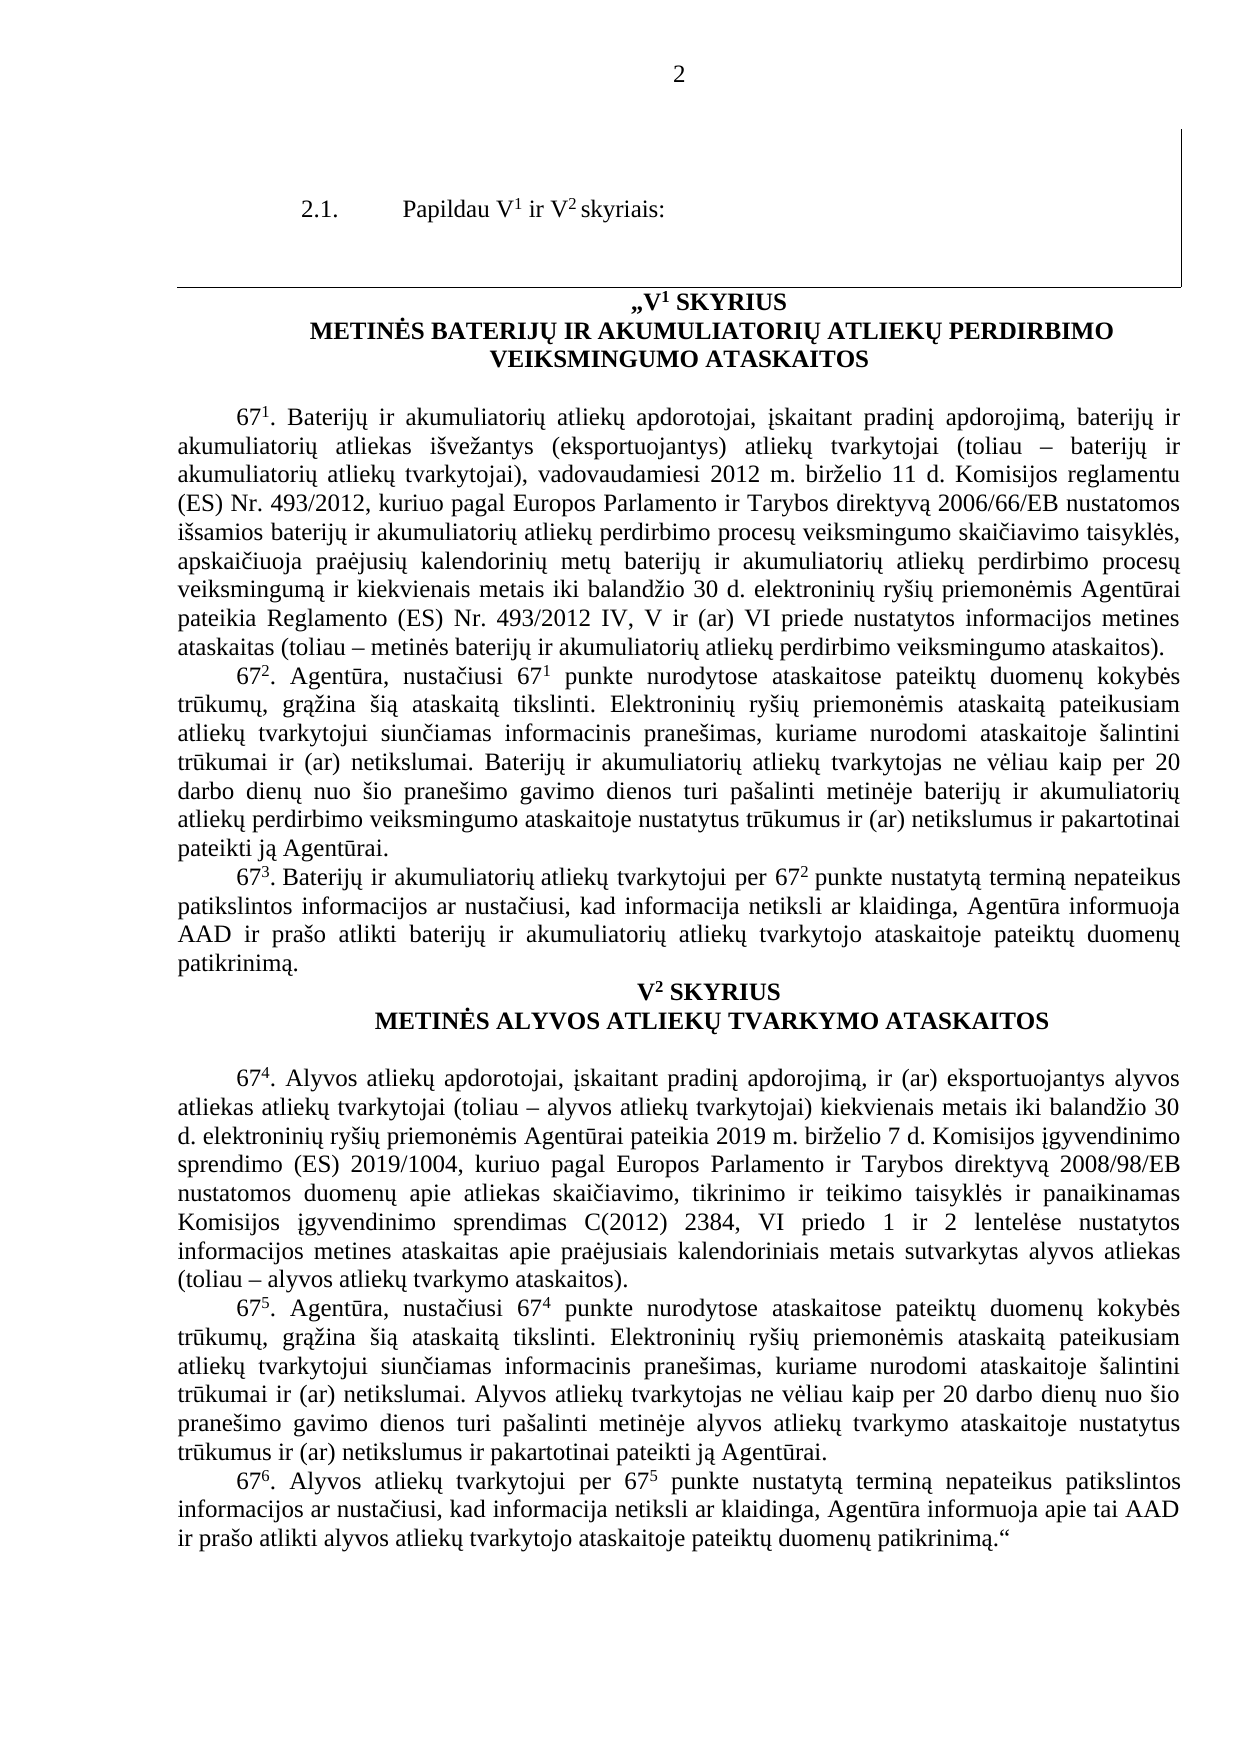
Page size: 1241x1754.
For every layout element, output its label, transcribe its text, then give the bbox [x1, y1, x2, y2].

text 672. Agentūra, nustačiusi 671 punkte nurodytose ataskaitose pateiktų duomenų kokybės trūkumų, grąžina šią ataskaitą tikslinti. Elektroninių ryšių priemonėmis ataskaitą pateikusiam atliekų tvarkytojui siunčiamas informacinis pranešimas, kuriame nurodomi ataskaitoje šalintini trūkumai ir (ar) netikslumai. Baterijų ir akumuliatorių atliekų tvarkytojas ne vėliau kaip per 20 darbo dienų nuo šio pranešimo gavimo dienos turi pašalinti metinėje baterijų ir akumuliatorių atliekų perdirbimo veiksmingumo ataskaitoje nustatytus trūkumus ir (ar) netikslumus ir pakartotinai pateikti ją Agentūrai. [177, 661, 1181, 862]
text V2 SKYRIUS [177, 977, 1181, 1006]
text 671. Baterijų ir akumuliatorių atliekų apdorotojai, įskaitant pradinį apdorojimą, baterijų ir akumuliatorių atliekas išvežantys (eksportuojantys) atliekų tvarkytojai (toliau – baterijų ir akumuliatorių atliekų tvarkytojai), vadovaudamiesi 2012 m. birželio 11 d. Komisijos reglamentu (ES) Nr. 493/2012, kuriuo pagal Europos Parlamento ir Tarybos direktyvą 2006/66/EB nustatomos išsamios baterijų ir akumuliatorių atliekų perdirbimo procesų veiksmingumo skaičiavimo taisyklės, apskaičiuoja praėjusių kalendorinių metų baterijų ir akumuliatorių atliekų perdirbimo procesų veiksmingumą ir kiekvienais metais iki balandžio 30 d. elektroninių ryšių priemonėmis Agentūrai pateikia Reglamento (ES) Nr. 493/2012 IV, V ir (ar) VI priede nustatytos informacijos metines ataskaitas (toliau – metinės baterijų ir akumuliatorių atliekų perdirbimo veiksmingumo ataskaitos). [177, 402, 1181, 661]
text „V1 SKYRIUS [177, 287, 1181, 316]
text 673. Baterijų ir akumuliatorių atliekų tvarkytojui per 672 punkte nustatytą terminą nepateikus patikslintos informacijos ar nustačiusi, kad informacija netiksli ar klaidinga, Agentūra informuoja AAD ir prašo atlikti baterijų ir akumuliatorių atliekų tvarkytojo ataskaitoje pateiktų duomenų patikrinimą. [177, 862, 1181, 977]
text METINĖS ALYVOS ATLIEKŲ TVARKYMO ATASKAITOS [177, 1006, 1181, 1034]
text 2.1. Papildau V1 ir V2 skyriais: [177, 129, 1181, 287]
text 676. Alyvos atliekų tvarkytojui per 675 punkte nustatytą terminą nepateikus patikslintos informacijos ar nustačiusi, kad informacija netiksli ar klaidinga, Agentūra informuoja apie tai AAD ir prašo atlikti alyvos atliekų tvarkytojo ataskaitoje pateiktų duomenų patikrinimą.“ [177, 1466, 1181, 1552]
text 675. Agentūra, nustačiusi 674 punkte nurodytose ataskaitose pateiktų duomenų kokybės trūkumų, grąžina šią ataskaitą tikslinti. Elektroninių ryšių priemonėmis ataskaitą pateikusiam atliekų tvarkytojui siunčiamas informacinis pranešimas, kuriame nurodomi ataskaitoje šalintini trūkumai ir (ar) netikslumai. Alyvos atliekų tvarkytojas ne vėliau kaip per 20 darbo dienų nuo šio pranešimo gavimo dienos turi pašalinti metinėje alyvos atliekų tvarkymo ataskaitoje nustatytus trūkumus ir (ar) netikslumus ir pakartotinai pateikti ją Agentūrai. [177, 1293, 1181, 1466]
text METINĖS BATERIJŲ IR AKUMULIATORIŲ ATLIEKŲ PERDIRBIMO VEIKSMINGUMO ATASKAITOS [177, 316, 1181, 373]
text 674. Alyvos atliekų apdorotojai, įskaitant pradinį apdorojimą, ir (ar) eksportuojantys alyvos atliekas atliekų tvarkytojai (toliau – alyvos atliekų tvarkytojai) kiekvienais metais iki balandžio 30 d. elektroninių ryšių priemonėmis Agentūrai pateikia 2019 m. birželio 7 d. Komisijos įgyvendinimo sprendimo (ES) 2019/1004, kuriuo pagal Europos Parlamento ir Tarybos direktyvą 2008/98/EB nustatomos duomenų apie atliekas skaičiavimo, tikrinimo ir teikimo taisyklės ir panaikinamas Komisijos įgyvendinimo sprendimas C(2012) 2384, VI priedo 1 ir 2 lentelėse nustatytos informacijos metines ataskaitas apie praėjusiais kalendoriniais metais sutvarkytas alyvos atliekas (toliau – alyvos atliekų tvarkymo ataskaitos). [177, 1063, 1181, 1293]
